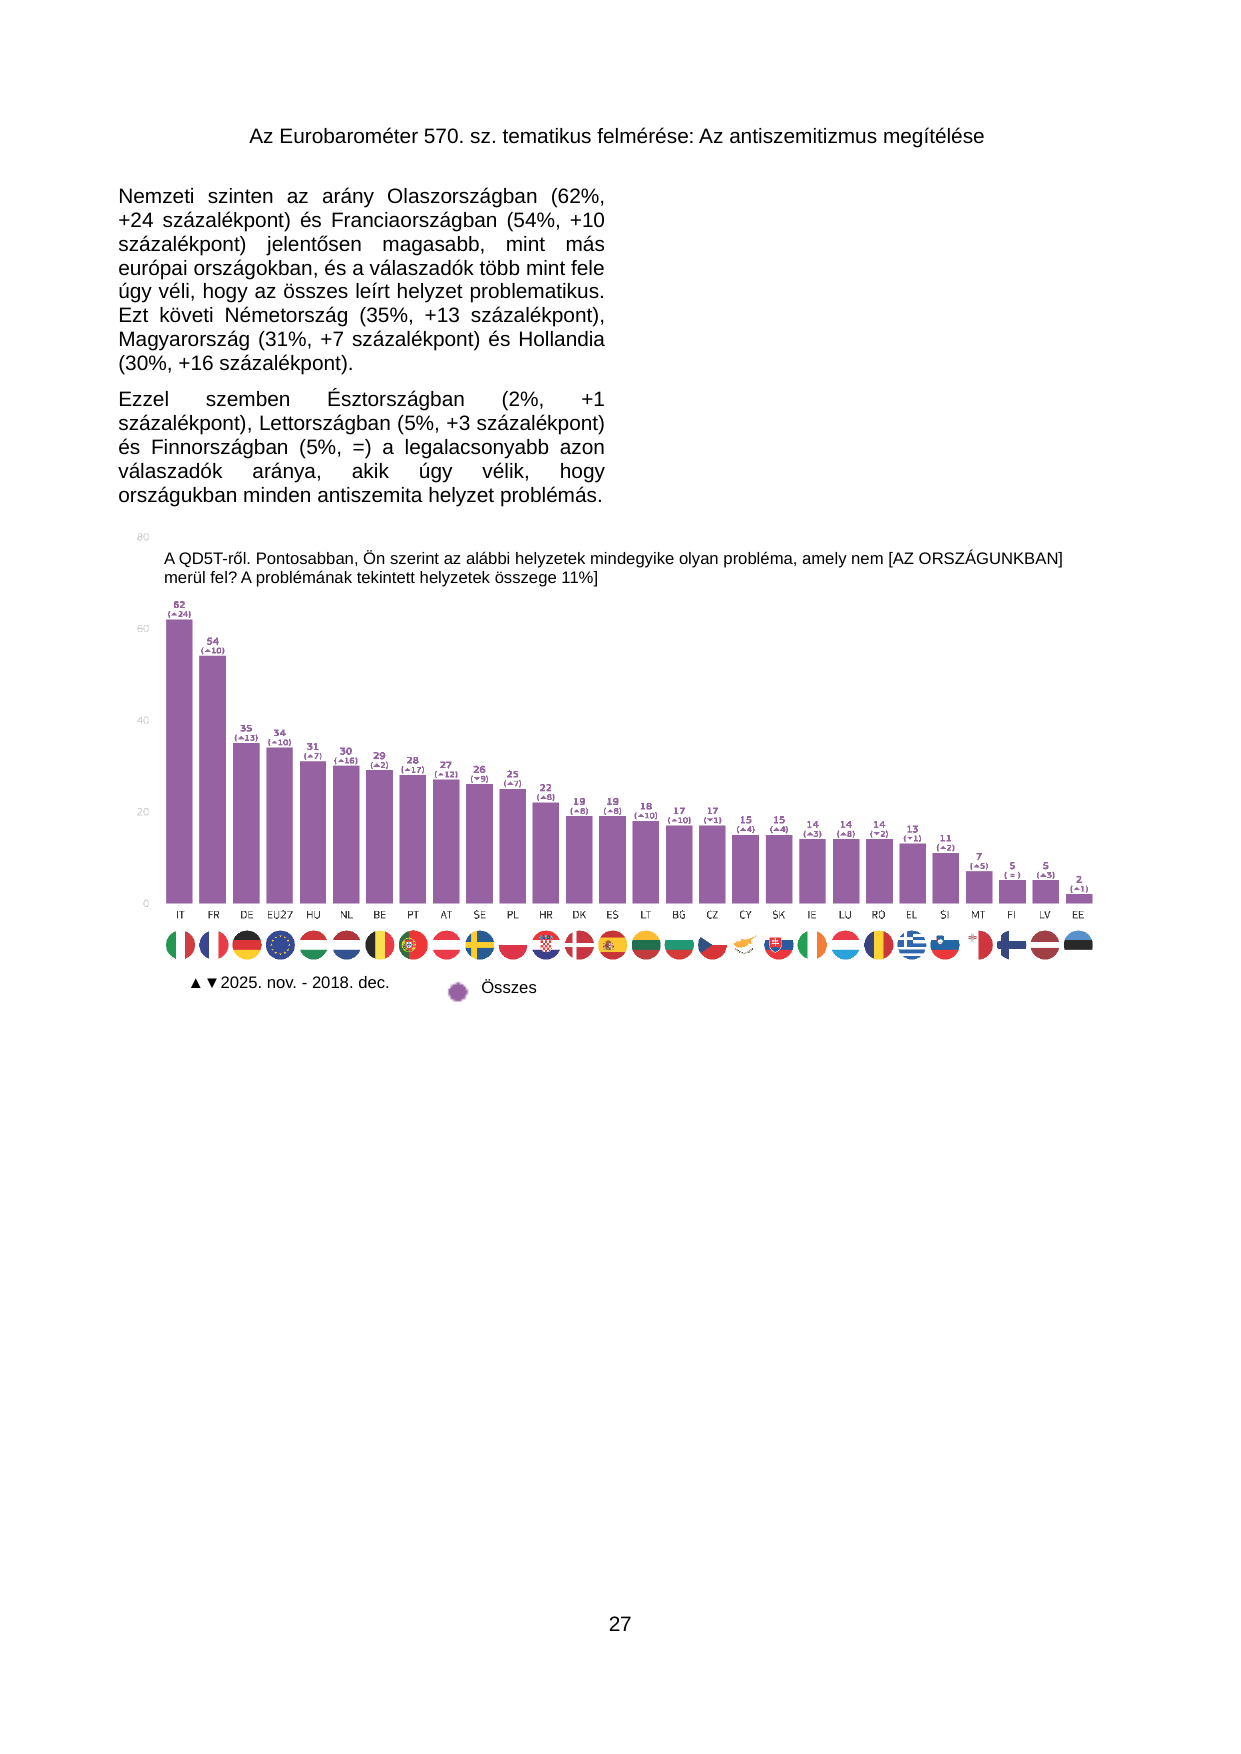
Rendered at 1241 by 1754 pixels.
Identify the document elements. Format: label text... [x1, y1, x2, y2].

text Nemzeti szinten az arány Olaszországban (62%, +24 százalékpont) és Franciaországban (54%, +10 százalékpont) jelentősen magasabb, mint más európai országokban, és a válaszadók több mint fele úgy véli, hogy az összes leírt helyzet problematikus. Ezt követi Németország (35%, +13 százalékpont), Magyarország (31%, +7 százalékpont) és Hollandia (30%, +16 százalékpont). [118, 183, 605, 375]
text Ezzel szemben Észtországban (2%, +1 százalékpont), Lettországban (5%, +3 százalékpont) és Finnországban (5%, =) a legalacsonyabb azon válaszadók aránya, akik úgy vélik, hogy országukban minden antiszemita helyzet problémás. [118, 387, 605, 507]
picture [125, 520, 1106, 965]
picture [436, 968, 475, 1004]
